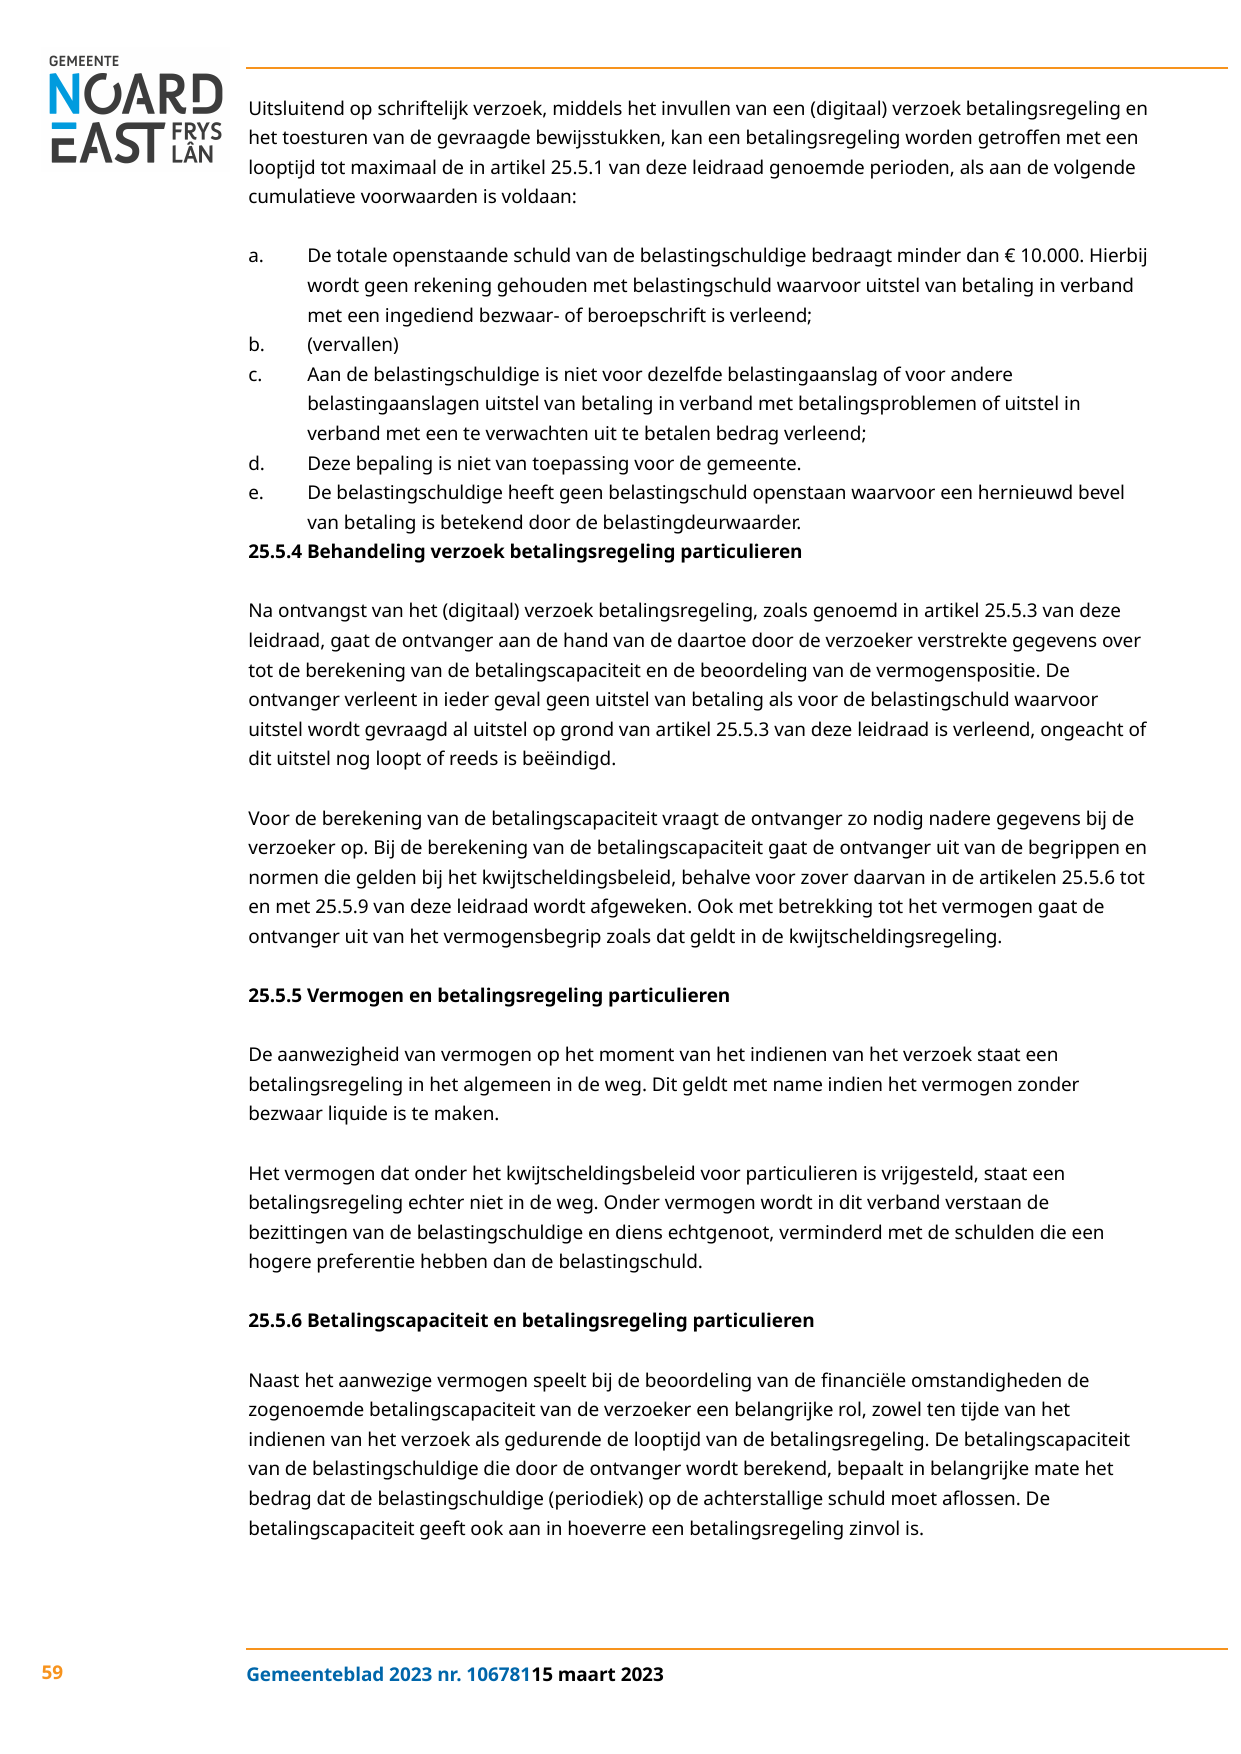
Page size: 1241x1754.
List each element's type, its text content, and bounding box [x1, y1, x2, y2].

text De aanwezigheid van vermogen op het moment van het indienen van het verzoek staat een betalingsregeling in het algemeen in de weg. Dit geldt met name indien het vermogen zonder bezwaar liquide is te maken. [248, 1041, 1152, 1126]
list Deze bepaling is niet van toepassing voor de gemeente. [248, 450, 1152, 476]
list De belastingschuldige heeft geen belastingschuld openstaan waarvoor een hernieuwd bevel van betaling is betekend door de belastingdeurwaarder. [248, 479, 1152, 535]
text Het vermogen dat onder het kwijtscheldingsbeleid voor particulieren is vrijgesteld, staat een betalingsregeling echter niet in de weg. Onder vermogen wordt in dit verband verstaan de bezittingen van de belastingschuldige en diens echtgenoot, verminderd met de schulden die een hogere preferentie hebben dan de belastingschuld. [248, 1160, 1152, 1274]
text Na ontvangst van het (digitaal) verzoek betalingsregeling, zoals genoemd in artikel 25.5.3 van deze leidraad, gaat de ontvanger aan de hand van de daartoe door de verzoeker verstrekte gegevens over tot de berekening van de betalingscapaciteit en de beoordeling van de vermogenspositie. De ontvanger verleent in ieder geval geen uitstel van betaling als voor de belastingschuld waarvoor uitstel wordt gevraagd al uitstel op grond van artikel 25.5.3 van deze leidraad is verleend, ongeacht of dit uitstel nog loopt of reeds is beëindigd. [248, 598, 1152, 771]
list De totale openstaande schuld van de belastingschuldige bedraagt minder dan € 10.000. Hierbij wordt geen rekening gehouden met belastingschuld waarvoor uitstel van betaling in verband met een ingediend bezwaar- of beroepschrift is verleend; [248, 243, 1152, 328]
text Uitsluitend op schriftelijk verzoek, middels het invullen van een (digitaal) verzoek betalingsregeling en het toesturen van de gevraagde bewijsstukken, kan een betalingsregeling worden getroffen met een looptijd tot maximaal de in artikel 25.5.1 van deze leidraad genoemde perioden, als aan de volgende cumulatieve voorwaarden is voldaan: [248, 95, 1152, 209]
text Voor de berekening van de betalingscapaciteit vraagt de ontvanger zo nodig nadere gegevens bij de verzoeker op. Bij de berekening van de betalingscapaciteit gaat de ontvanger uit van de begrippen en normen die gelden bij het kwijtscheldingsbeleid, behalve voor zover daarvan in de artikelen 25.5.6 tot en met 25.5.9 van deze leidraad wordt afgeweken. Ook met betrekking tot het vermogen gaat de ontvanger uit van het vermogensbegrip zoals dat geldt in de kwijtscheldingsregeling. [248, 805, 1152, 949]
text 25.5.6 Betalingscapaciteit en betalingsregeling particulieren [248, 1308, 1152, 1333]
list (vervallen) [248, 331, 1152, 357]
text 25.5.4 Behandeling verzoek betalingsregeling particulieren [248, 538, 1152, 564]
picture [41, 47, 231, 172]
text 25.5.5 Vermogen en betalingsregeling particulieren [248, 982, 1152, 1008]
text Naast het aanwezige vermogen speelt bij de beoordeling van de financiële omstandigheden de zogenoemde betalingscapaciteit van de verzoeker een belangrijke rol, zowel ten tijde van het indienen van het verzoek als gedurende de looptijd van de betalingsregeling. De betalingscapaciteit van de belastingschuldige die door de ontvanger wordt berekend, bepaalt in belangrijke mate het bedrag dat de belastingschuldige (periodiek) op de achterstallige schuld moet aflossen. De betalingscapaciteit geeft ook aan in hoeverre een betalingsregeling zinvol is. [248, 1367, 1152, 1541]
list Aan de belastingschuldige is niet voor dezelfde belastingaanslag of voor andere belastingaanslagen uitstel van betaling in verband met betalingsproblemen of uitstel in verband met een te verwachten uit te betalen bedrag verleend; [248, 361, 1152, 446]
